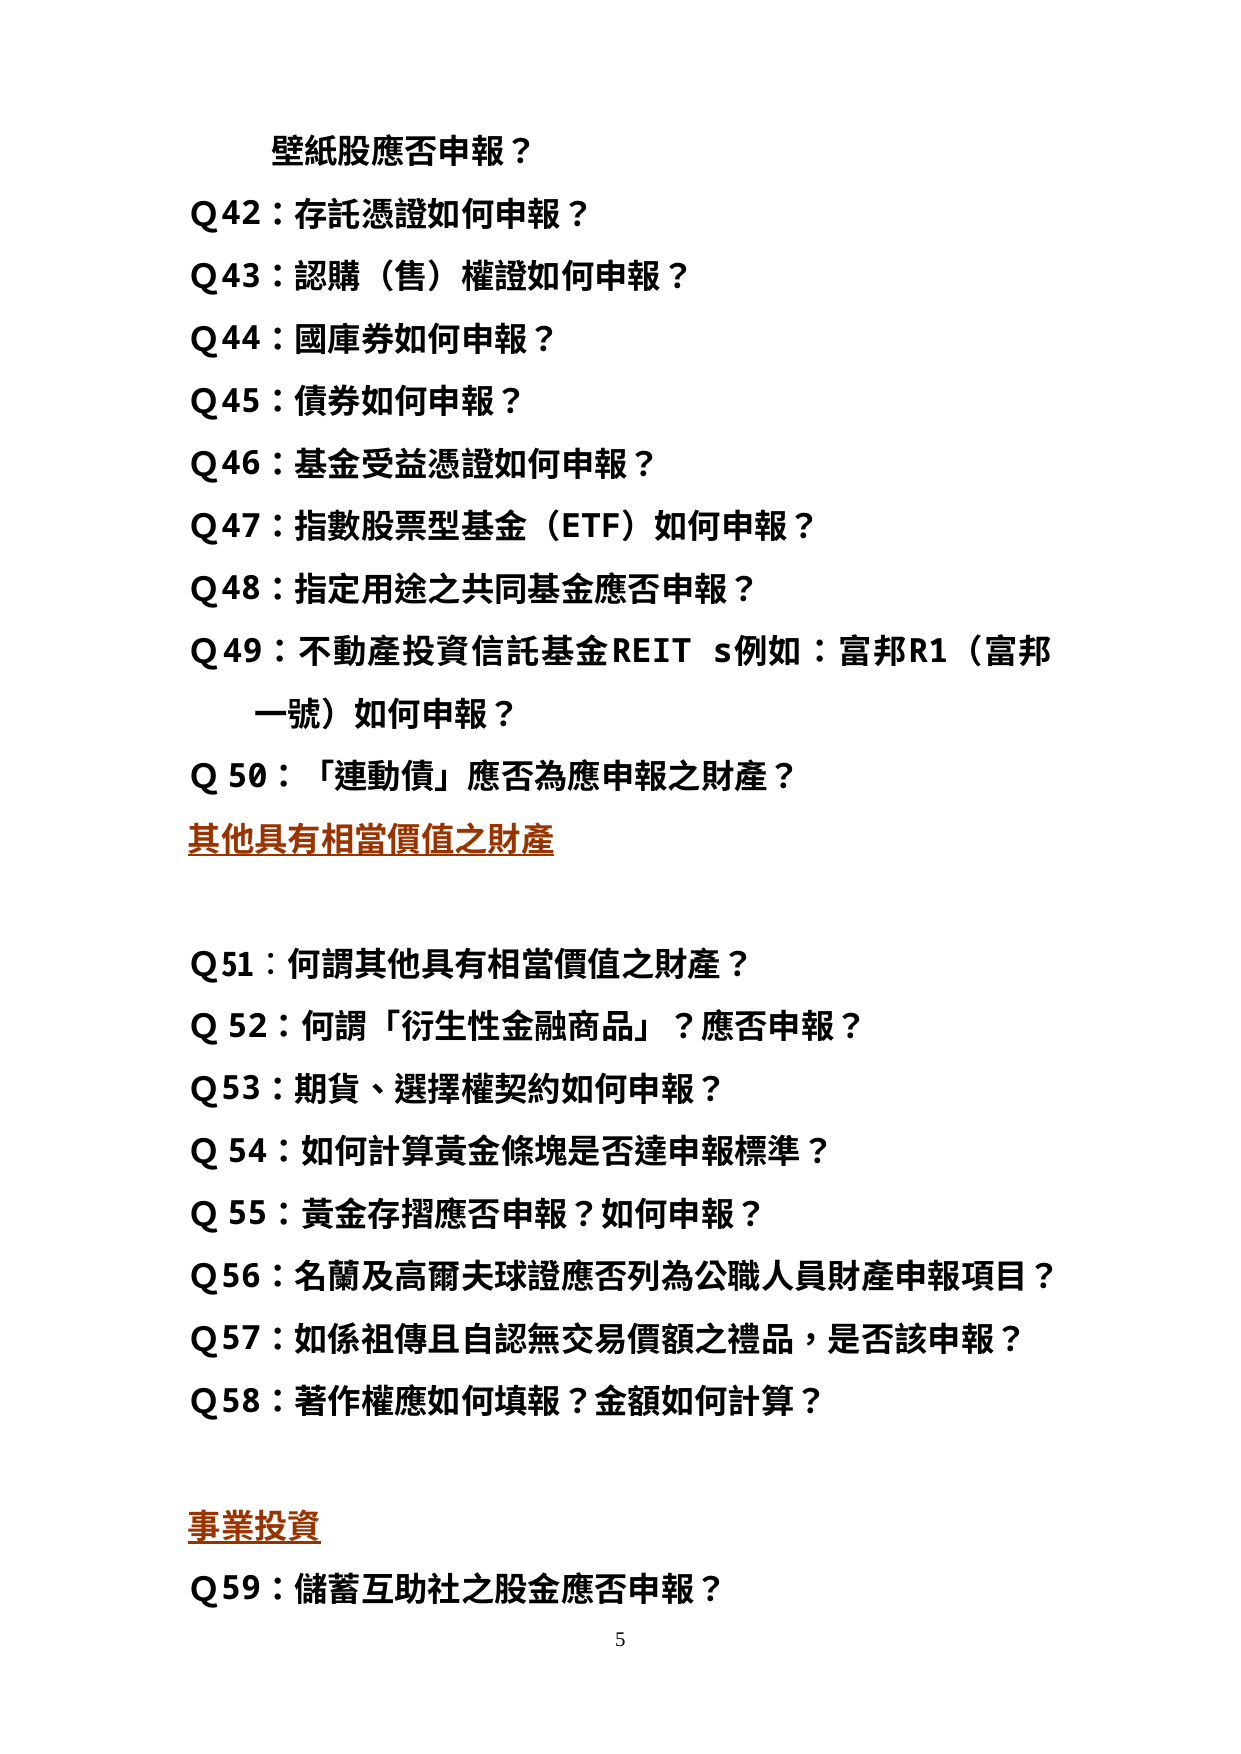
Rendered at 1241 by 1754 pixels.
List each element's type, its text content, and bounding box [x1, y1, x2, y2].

text Ｑ51：何謂其他具有相當價值之財產？ [187, 920, 1053, 983]
text 事業投資 [187, 1483, 1053, 1545]
text Ｑ52：何謂「衍生性金融商品」？應否申報？ [187, 983, 1053, 1045]
text Ｑ58：著作權應如何填報？金額如何計算？ [187, 1358, 1053, 1420]
text Ｑ43：認購（售）權證如何申報？ [187, 233, 1053, 295]
text Ｑ57：如係祖傳且自認無交易價額之禮品，是否該申報？ [187, 1295, 1053, 1358]
text Ｑ44：國庫券如何申報？ [187, 295, 1053, 358]
text Ｑ41：下市股票、未上市未上櫃股票、價值甚低之水餃股、壁紙股應否申報？ [187, 108, 1053, 170]
text Ｑ56：名蘭及高爾夫球證應否列為公職人員財產申報項目？ [187, 1233, 1053, 1295]
text Ｑ46：基金受益憑證如何申報？ [187, 420, 1053, 483]
text 其他具有相當價值之財產 [187, 795, 1053, 858]
text Ｑ53：期貨、選擇權契約如何申報？ [187, 1045, 1053, 1108]
text Ｑ47：指數股票型基金（ETF）如何申報？ [187, 483, 1053, 545]
text Ｑ48：指定用途之共同基金應否申報？ [187, 545, 1053, 608]
text Ｑ49：不動產投資信託基金REIT s例如：富邦R1（富邦一號）如何申報？ [187, 608, 1053, 733]
text Ｑ50：「連動債」應否為應申報之財產？ [187, 733, 1053, 795]
text Ｑ55：黃金存摺應否申報？如何申報？ [187, 1170, 1053, 1233]
text Ｑ54：如何計算黃金條塊是否達申報標準？ [187, 1108, 1053, 1170]
text Ｑ42：存託憑證如何申報？ [187, 170, 1053, 233]
text Ｑ45：債券如何申報？ [187, 358, 1053, 420]
text Ｑ59：儲蓄互助社之股金應否申報？ [187, 1545, 1053, 1608]
